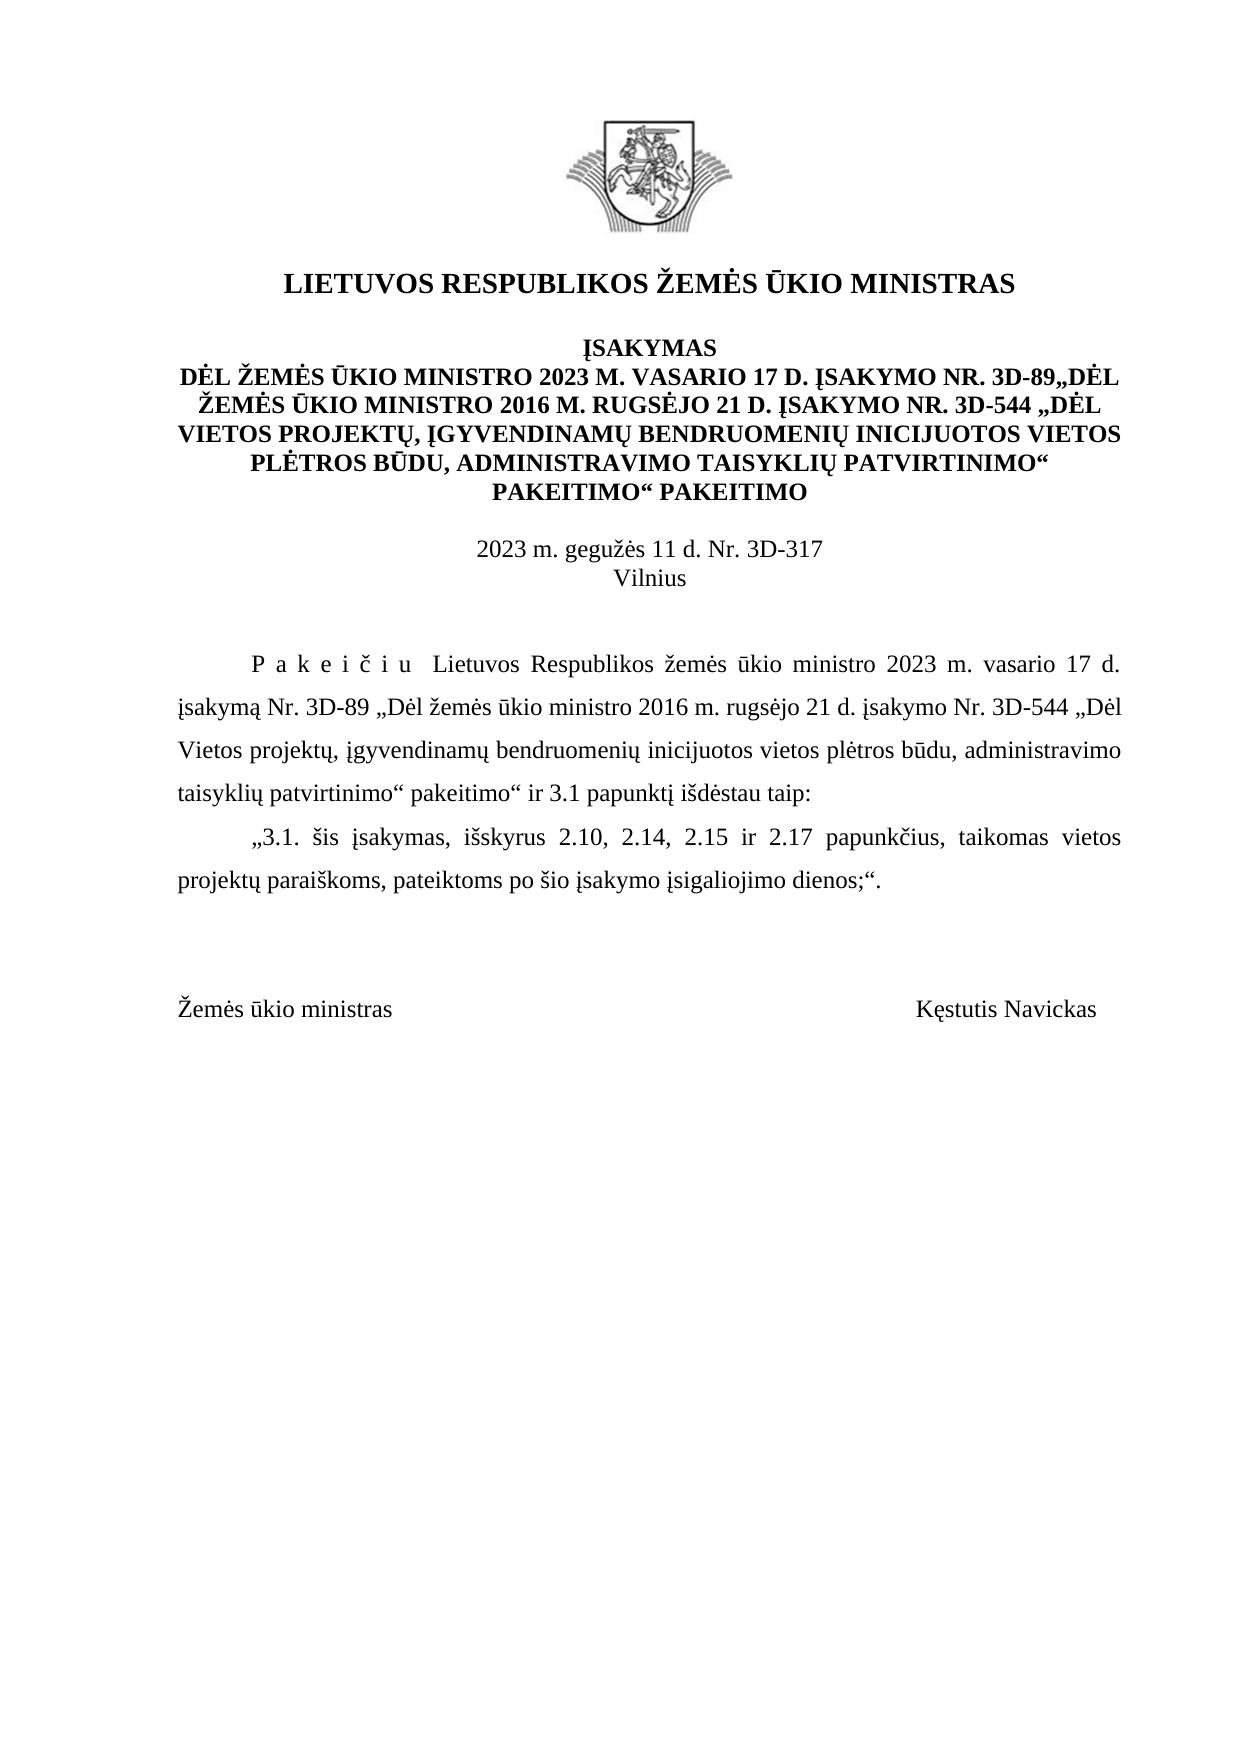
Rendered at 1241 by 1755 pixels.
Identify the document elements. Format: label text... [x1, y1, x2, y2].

text P a k e i č i u Lietuvos Respublikos žemės ūkio ministro 2023 m. vasario 17 d. įsakymą Nr. 3D-89 „Dėl žemės ūkio ministro 2016 m. rugsėjo 21 d. įsakymo Nr. 3D-544 „Dėl Vietos projektų, įgyvendinamų bendruomenių inicijuotos vietos plėtros būdu, administravimo taisyklių patvirtinimo“ pakeitimo“ ir 3.1 papunktį išdėstau taip: [177, 649, 1122, 807]
text Žemės ūkio ministras Kęstutis Navickas [177, 994, 1122, 1023]
text Vilnius [177, 563, 1122, 592]
text 2023 m. gegužės 11 d. Nr. 3D-317 [177, 534, 1122, 563]
text ĮSAKYMAS [177, 333, 1122, 362]
text „3.1. šis įsakymas, išskyrus 2.10, 2.14, 2.15 ir 2.17 papunkčius, taikomas vietos projektų paraiškoms, pateiktoms po šio įsakymo įsigaliojimo dienos;“. [177, 822, 1122, 893]
text DĖL ŽEMĖS ŪKIO MINISTRO 2023 M. vasario 17 D. ĮSAKYMO NR. 3D-89„DĖL ŽEMĖS ŪKIO MINISTRO 2016 M. RUGSĖJO 21 D. ĮSAKYMO NR. 3D-544 „DĖL VIETOS PROJEKTŲ, ĮGYVENDINAMŲ BENDRUOMENIŲ INICIJUOTOS VIETOS PLĖTROS BŪDU, ADMINISTRAVIMO TAISYKLIŲ PATVIRTINIMO“ PAKEITIMO“ PAKEITIMO [177, 362, 1122, 505]
text LIETUVOS RESPUBLIKOS ŽEMĖS ŪKIO MINISTRAS [177, 266, 1122, 299]
